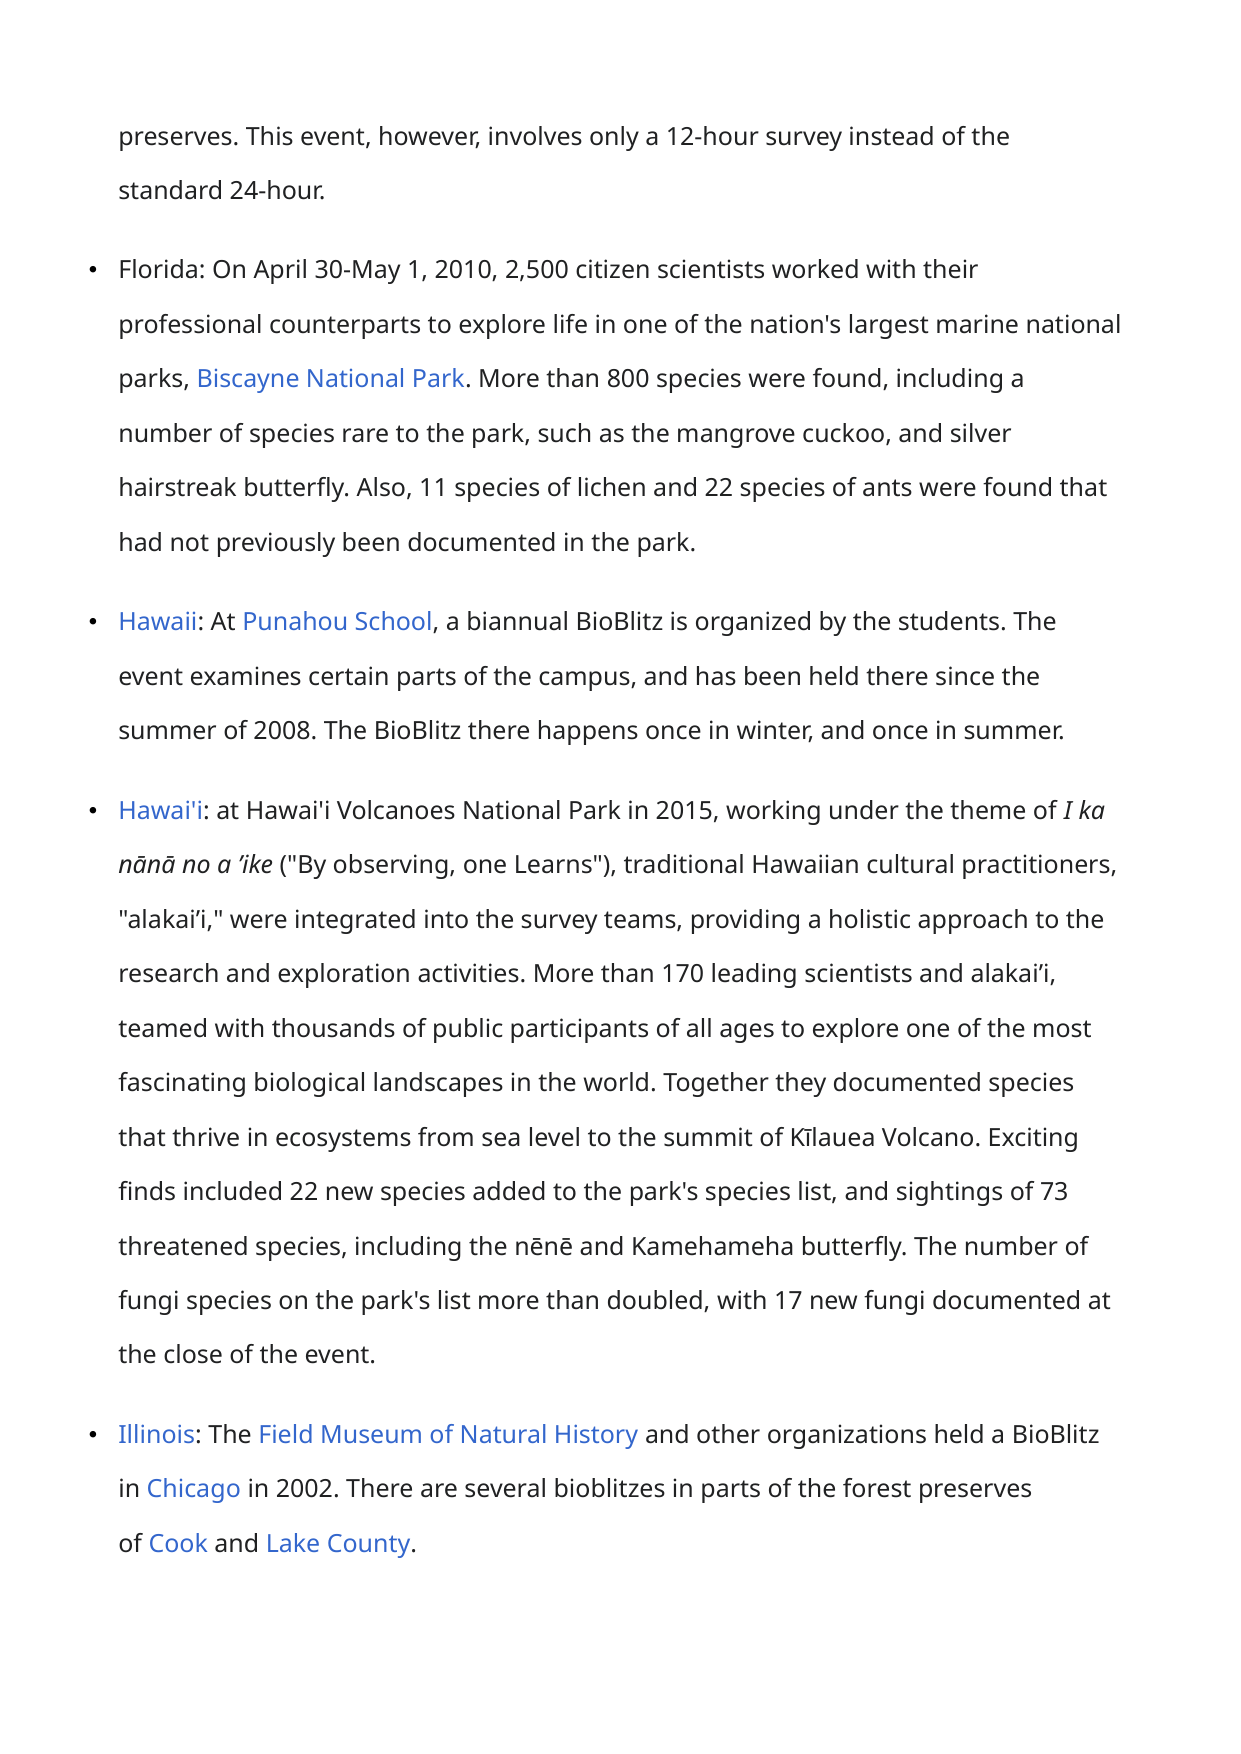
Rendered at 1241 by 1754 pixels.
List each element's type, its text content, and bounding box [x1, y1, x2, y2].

list Hawaii: At Punahou School, a biannual BioBlitz is organized by the students. The event examines certain parts of the campus, and has been held there since the summer of 2008. The BioBlitz there happens once in winter, and once in summer. [118, 604, 1122, 747]
list Florida: On April 30-May 1, 2010, 2,500 citizen scientists worked with their professional counterparts to explore life in one of the nation's largest marine national parks, Biscayne National Park. More than 800 species were found, including a number of species rare to the park, such as the mangrove cuckoo, and silver hairstreak butterfly. Also, 11 species of lichen and 22 species of ants were found that had not previously been documented in the park. [118, 252, 1122, 558]
list Hawai'i: at Hawai'i Volcanoes National Park in 2015, working under the theme of I ka nānā no a ’ike ("By observing, one Learns"), traditional Hawaiian cultural practitioners, "alakai’i," were integrated into the survey teams, providing a holistic approach to the research and exploration activities. More than 170 leading scientists and alakai’i, teamed with thousands of public participants of all ages to explore one of the most fascinating biological landscapes in the world. Together they documented species that thrive in ecosystems from sea level to the summit of Kīlauea Volcano. Exciting finds included 22 new species added to the park's species list, and sightings of 73 threatened species, including the nēnē and Kamehameha butterfly. The number of fungi species on the park's list more than doubled, with 17 new fungi documented at the close of the event. [118, 792, 1122, 1371]
list Illinois: The Field Museum of Natural History and other organizations held a BioBlitz in Chicago in 2002. There are several bioblitzes in parts of the forest preserves of Cook and Lake County. [118, 1417, 1122, 1560]
list preserves. This event, however, involves only a 12-hour survey instead of the standard 24-hour. [118, 118, 1122, 207]
